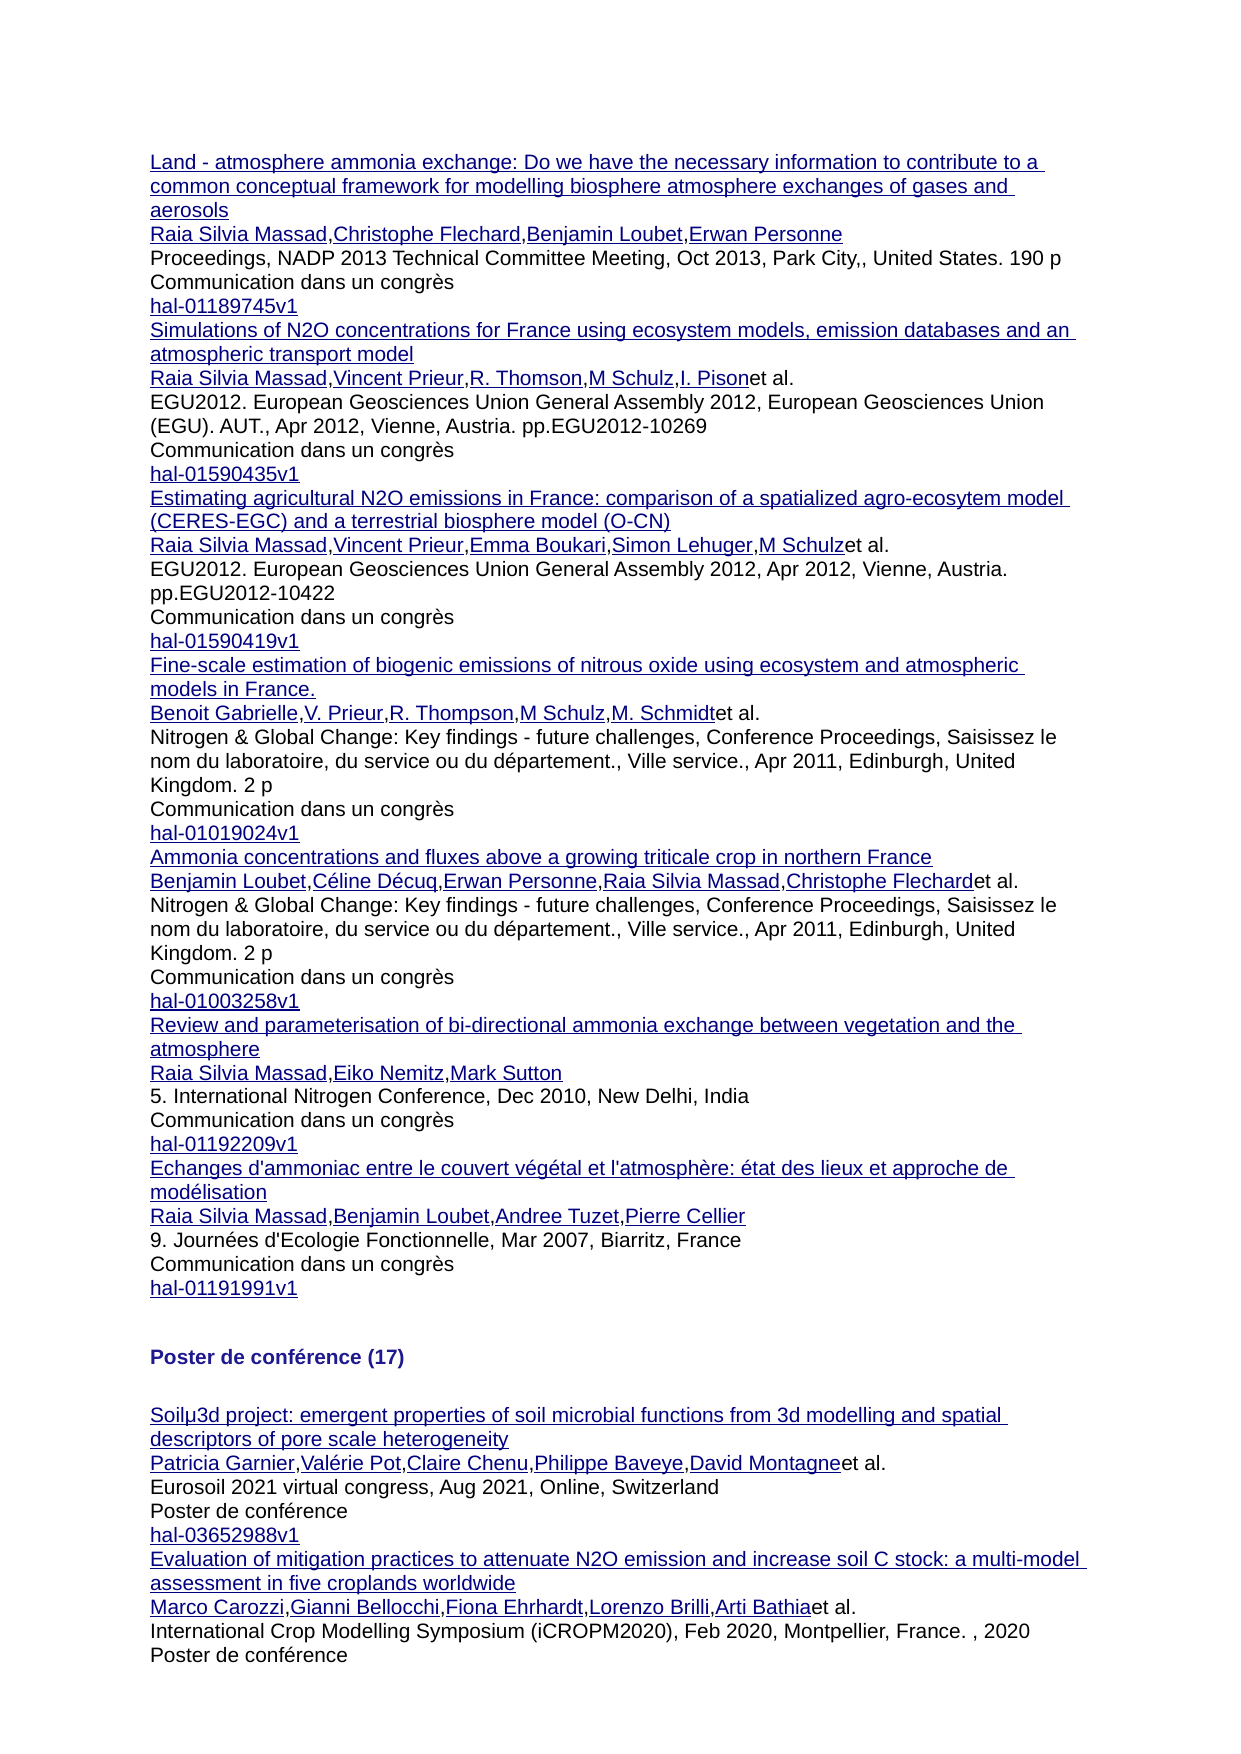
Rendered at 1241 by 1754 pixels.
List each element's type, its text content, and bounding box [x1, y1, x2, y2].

table_cell Evaluation of mitigation practices to attenuate N2O emission and increase soil C stock: a multi-model assessment in five croplands worldwide Marco Carozzi,Gianni Bellocchi,Fiona Ehrhardt,Lorenzo Brilli,Arti Bathiaet al. International Crop Modelling Symposium (iCROPM2020), Feb 2020, Montpellier, France. , 2020 Poster de conférence [150, 1547, 1090, 1667]
table_cell Land - atmosphere ammonia exchange: Do we have the necessary information to contribute to a common conceptual framework for modelling biosphere atmosphere exchanges of gases and aerosols Raia Silvia Massad,Christophe Flechard,Benjamin Loubet,Erwan Personne Proceedings, NADP 2013 Technical Committee Meeting, Oct 2013, Park City,, United States. 190 p Communication dans un congrès hal-01189745v1 [150, 150, 1090, 318]
table_cell Ammonia concentrations and fluxes above a growing triticale crop in northern France Benjamin Loubet,Céline Décuq,Erwan Personne,Raia Silvia Massad,Christophe Flechardet al. Nitrogen & Global Change: Key findings - future challenges, Conference Proceedings, Saisissez le nom du laboratoire, du service ou du département., Ville service., Apr 2011, Edinburgh, United Kingdom. 2 p Communication dans un congrès hal-01003258v1 [150, 845, 1090, 1012]
table_cell Estimating agricultural N2O emissions in France: comparison of a spatialized agro-ecosytem model (CERES-EGC) and a terrestrial biosphere model (O-CN) Raia Silvia Massad,Vincent Prieur,Emma Boukari,Simon Lehuger,M Schulzet al. EGU2012. European Geosciences Union General Assembly 2012, Apr 2012, Vienne, Austria. pp.EGU2012-10422 Communication dans un congrès hal-01590419v1 [150, 485, 1090, 653]
table_cell Simulations of N2O concentrations for France using ecosystem models, emission databases and an atmospheric transport model Raia Silvia Massad,Vincent Prieur,R. Thomson,M Schulz,I. Pisonet al. EGU2012. European Geosciences Union General Assembly 2012, European Geosciences Union (EGU). AUT., Apr 2012, Vienne, Austria. pp.EGU2012-10269 Communication dans un congrès hal-01590435v1 [150, 318, 1090, 485]
table_cell Fine-scale estimation of biogenic emissions of nitrous oxide using ecosystem and atmospheric models in France. Benoit Gabrielle,V. Prieur,R. Thompson,M Schulz,M. Schmidtet al. Nitrogen & Global Change: Key findings - future challenges, Conference Proceedings, Saisissez le nom du laboratoire, du service ou du département., Ville service., Apr 2011, Edinburgh, United Kingdom. 2 p Communication dans un congrès hal-01019024v1 [150, 653, 1090, 845]
table_cell Echanges d'ammoniac entre le couvert végétal et l'atmosphère: état des lieux et approche de modélisation Raia Silvia Massad,Benjamin Loubet,Andree Tuzet,Pierre Cellier 9. Journées d'Ecologie Fonctionnelle, Mar 2007, Biarritz, France Communication dans un congrès hal-01191991v1 [150, 1156, 1090, 1300]
subtitle Poster de conférence (17) [150, 1345, 1090, 1369]
table_cell Review and parameterisation of bi-directional ammonia exchange between vegetation and the atmosphere Raia Silvia Massad,Eiko Nemitz,Mark Sutton 5. International Nitrogen Conference, Dec 2010, New Delhi, India Communication dans un congrès hal-01192209v1 [150, 1013, 1090, 1156]
table_header Soilμ3d project: emergent properties of soil microbial functions from 3d modelling and spatial descriptors of pore scale heterogeneity Patricia Garnier,Valérie Pot,Claire Chenu,Philippe Baveye,David Montagneet al. Eurosoil 2021 virtual congress, Aug 2021, Online, Switzerland Poster de conférence hal-03652988v1 [150, 1403, 1090, 1547]
